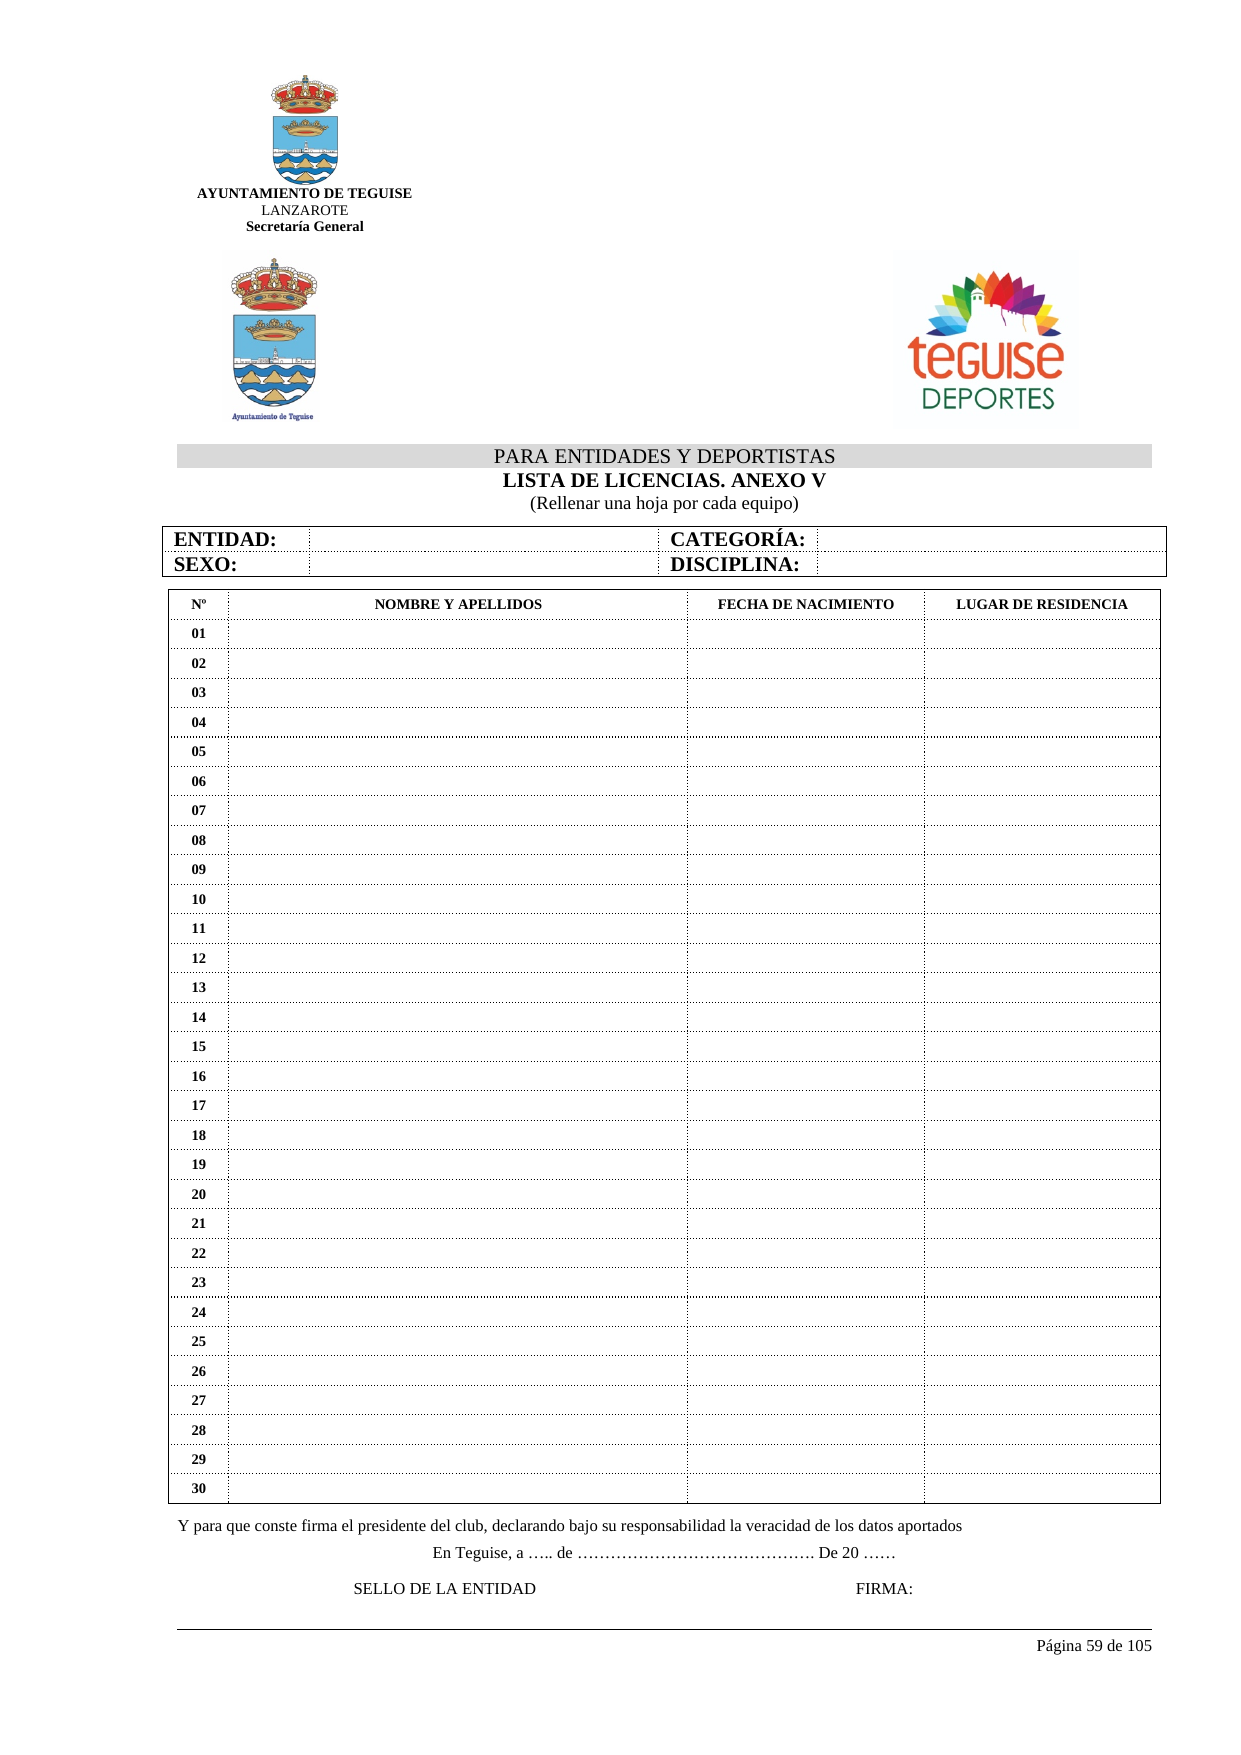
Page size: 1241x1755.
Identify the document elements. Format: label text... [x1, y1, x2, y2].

table_cell 12 [169, 943, 229, 972]
table_cell 02 [169, 648, 229, 677]
table_cell [688, 1238, 924, 1267]
table_cell [229, 1355, 688, 1385]
table_cell 18 [169, 1120, 229, 1149]
table_cell [688, 678, 924, 707]
table_cell [310, 551, 659, 576]
table_cell 19 [169, 1149, 229, 1178]
table_cell [688, 1267, 924, 1296]
table_cell [924, 1002, 1160, 1031]
table_cell [688, 766, 924, 795]
table_cell [229, 736, 688, 766]
table_cell [924, 913, 1160, 943]
table_cell [924, 1326, 1160, 1355]
table_cell [229, 648, 688, 677]
table_cell [229, 1414, 688, 1444]
table_cell [229, 1061, 688, 1090]
table_cell [688, 1208, 924, 1237]
table_cell [688, 1061, 924, 1090]
table_cell [688, 1002, 924, 1031]
table_cell 23 [169, 1267, 229, 1296]
table_cell [688, 795, 924, 825]
table_cell [924, 1414, 1160, 1444]
table_cell [924, 884, 1160, 913]
table_cell [229, 1473, 688, 1503]
text (Rellenar una hoja por cada equipo) [177, 492, 1152, 514]
table_cell [924, 648, 1160, 677]
table_cell [229, 1031, 688, 1061]
table_cell [688, 1355, 924, 1385]
table_cell 30 [169, 1473, 229, 1503]
table_cell [229, 1444, 688, 1473]
table_cell [688, 1179, 924, 1208]
table_cell [229, 943, 688, 972]
table_cell [229, 1208, 688, 1237]
table_cell 09 [169, 854, 229, 884]
table_cell [688, 1385, 924, 1414]
table_cell [688, 884, 924, 913]
table_cell [688, 825, 924, 854]
table_cell [688, 1149, 924, 1178]
table_cell 15 [169, 1031, 229, 1061]
table_cell 17 [169, 1090, 229, 1119]
table_cell 20 [169, 1179, 229, 1208]
table_cell [688, 1296, 924, 1326]
table_cell [229, 972, 688, 1002]
table_cell [229, 1090, 688, 1119]
table_cell 08 [169, 825, 229, 854]
table_cell [924, 1149, 1160, 1178]
table_cell 21 [169, 1208, 229, 1237]
table_cell SELLO DE LA ENTIDAD [225, 1570, 664, 1606]
table_header FECHA DE NACIMIENTO [688, 590, 924, 618]
table_cell [688, 648, 924, 677]
table_header [310, 527, 659, 551]
table_cell [688, 1090, 924, 1119]
table_cell 29 [169, 1444, 229, 1473]
table_cell [924, 972, 1160, 1002]
table_cell [229, 766, 688, 795]
table_cell 25 [169, 1326, 229, 1355]
table_cell [924, 678, 1160, 707]
table_cell FIRMA: [665, 1570, 1104, 1606]
table_cell [924, 1385, 1160, 1414]
text PARA ENTIDADES Y DEPORTISTAS [177, 444, 1152, 468]
table_cell [688, 913, 924, 943]
table_cell [229, 1385, 688, 1414]
table_cell [924, 1179, 1160, 1208]
table_cell 14 [169, 1002, 229, 1031]
table_cell 07 [169, 795, 229, 825]
table_cell [229, 913, 688, 943]
table_cell [924, 707, 1160, 736]
table_header En Teguise, a ….. de ……………………………………. De 20 …… [225, 1535, 1104, 1570]
table_cell [817, 551, 1166, 576]
table_cell [229, 1149, 688, 1178]
table_cell 27 [169, 1385, 229, 1414]
table_cell [229, 884, 688, 913]
table_cell [229, 1002, 688, 1031]
table_cell [924, 619, 1160, 648]
table_cell [229, 1179, 688, 1208]
table_cell 04 [169, 707, 229, 736]
table_header ENTIDAD: [163, 527, 309, 551]
table_cell 22 [169, 1238, 229, 1267]
table_header NOMBRE Y APELLIDOS [229, 590, 688, 618]
table_cell [229, 707, 688, 736]
table_header LUGAR DE RESIDENCIA [924, 590, 1160, 618]
table_cell 05 [169, 736, 229, 766]
table_cell 26 [169, 1355, 229, 1385]
table_cell [229, 1238, 688, 1267]
table_cell [688, 1031, 924, 1061]
table_cell 01 [169, 619, 229, 648]
table_cell [924, 1267, 1160, 1296]
text LISTA DE LICENCIAS. ANEXO V [177, 468, 1152, 492]
table_cell [229, 795, 688, 825]
table_cell [229, 1326, 688, 1355]
table_cell [924, 1355, 1160, 1385]
table_cell [688, 943, 924, 972]
table_cell [688, 1120, 924, 1149]
table_cell [688, 972, 924, 1002]
table_cell 06 [169, 766, 229, 795]
table_cell [924, 1090, 1160, 1119]
table_cell 28 [169, 1414, 229, 1444]
table_cell [924, 1208, 1160, 1237]
table_cell [688, 619, 924, 648]
table_cell [924, 943, 1160, 972]
table_cell DISCIPLINA: [659, 551, 817, 576]
table_cell [924, 854, 1160, 884]
table_cell [924, 1120, 1160, 1149]
table_cell [688, 854, 924, 884]
table_cell 03 [169, 678, 229, 707]
table_header Nº [169, 590, 229, 618]
table_cell [924, 1444, 1160, 1473]
table_cell [688, 736, 924, 766]
table_cell 16 [169, 1061, 229, 1090]
table_header CATEGORÍA: [659, 527, 817, 551]
table_cell [229, 1120, 688, 1149]
table_cell [924, 1061, 1160, 1090]
table_cell [229, 854, 688, 884]
table_cell [688, 707, 924, 736]
table_cell [229, 825, 688, 854]
table_cell [229, 619, 688, 648]
table_cell [688, 1444, 924, 1473]
table_cell [924, 1031, 1160, 1061]
table_cell [688, 1326, 924, 1355]
table_header [817, 527, 1166, 551]
table_cell [924, 825, 1160, 854]
table_cell [924, 1296, 1160, 1326]
table_cell [688, 1414, 924, 1444]
table_cell 11 [169, 913, 229, 943]
table_cell [229, 1296, 688, 1326]
table_cell 13 [169, 972, 229, 1002]
table_cell [924, 766, 1160, 795]
table_cell 10 [169, 884, 229, 913]
table_cell [924, 795, 1160, 825]
table_cell [229, 678, 688, 707]
table_cell [924, 1473, 1160, 1503]
table_cell [924, 736, 1160, 766]
table_cell [688, 1473, 924, 1503]
table_cell 24 [169, 1296, 229, 1326]
table_cell [229, 1267, 688, 1296]
table_cell [924, 1238, 1160, 1267]
table_cell SEXO: [163, 551, 309, 576]
text Y para que conste firma el presidente del club, declarando bajo su responsabilidad la veracidad de los datos aportados [177, 1516, 1152, 1535]
